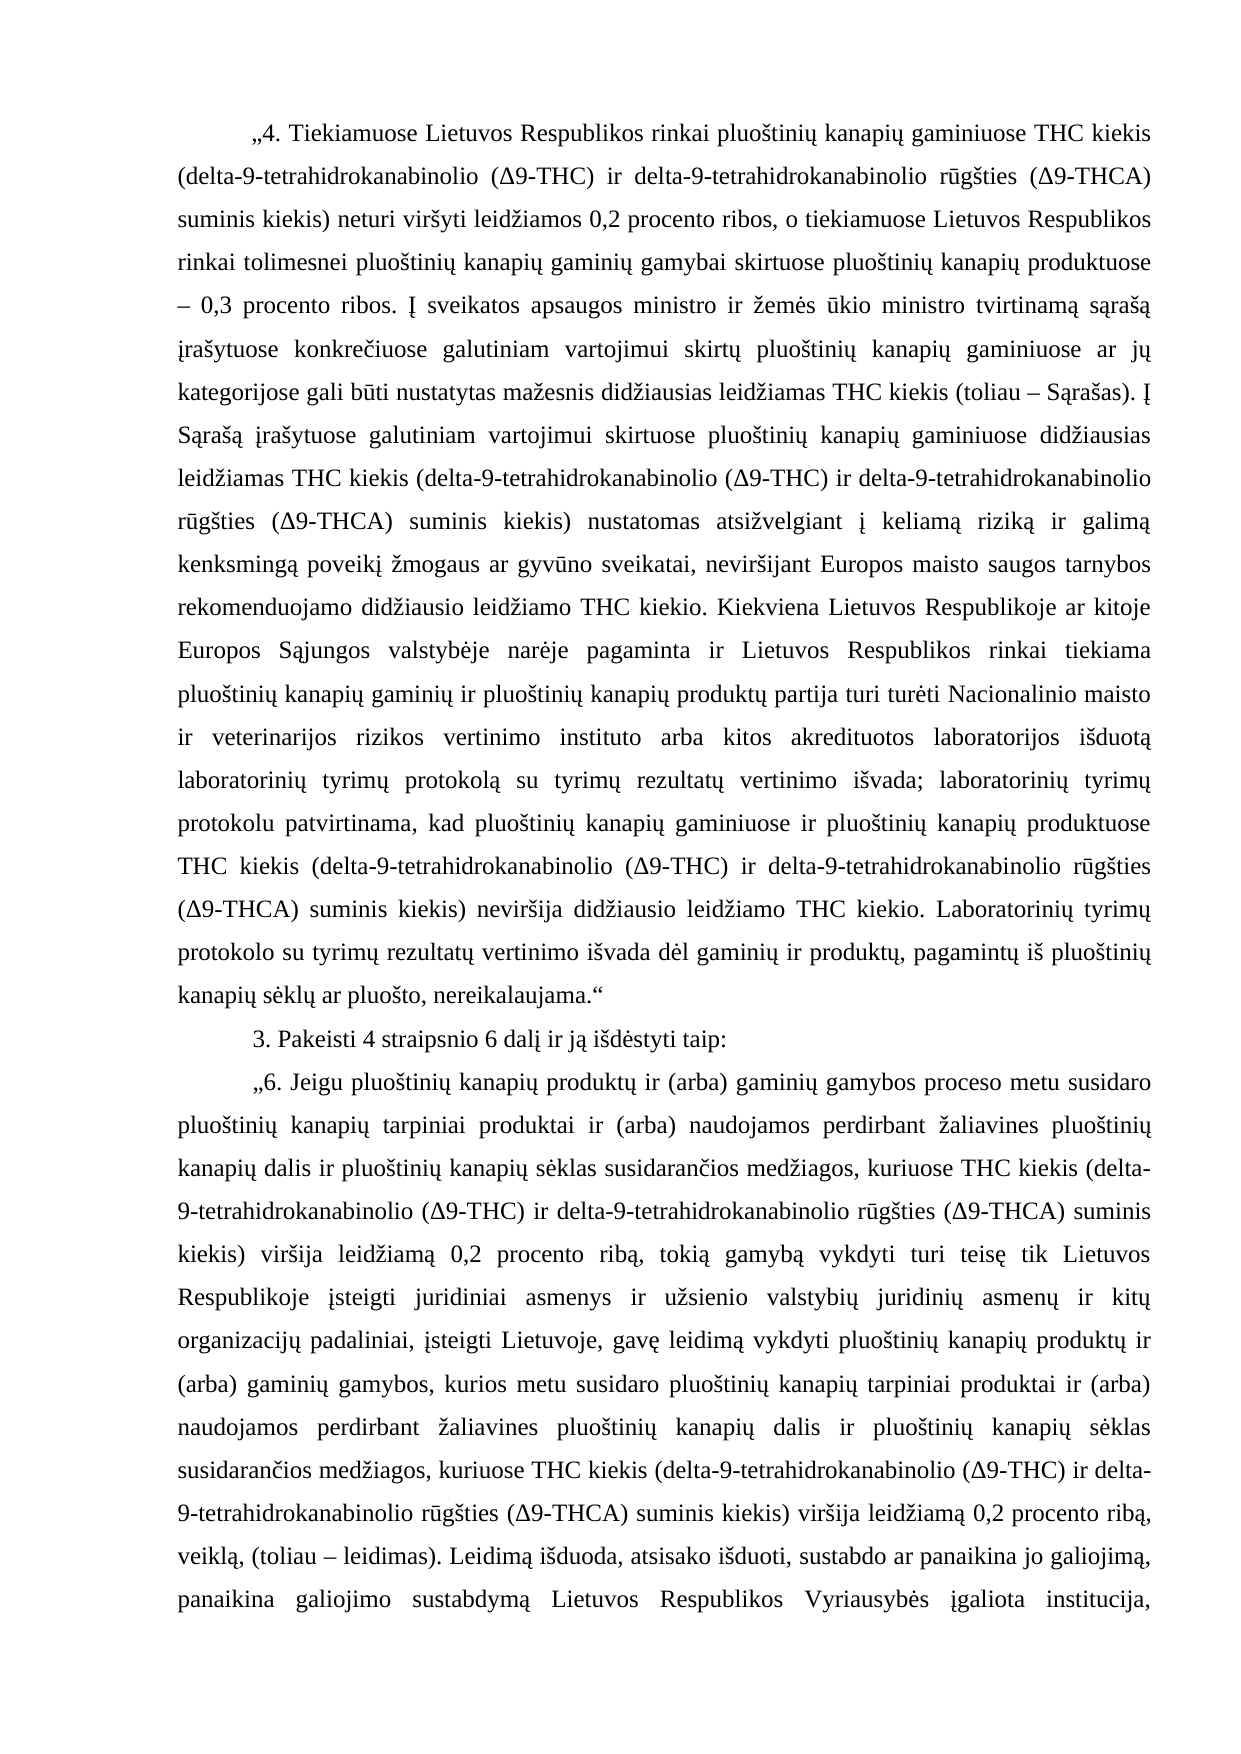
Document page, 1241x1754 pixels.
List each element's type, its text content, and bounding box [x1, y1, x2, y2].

text 3. Pakeisti 4 straipsnio 6 dalį ir ją išdėstyti taip: [177, 1024, 1152, 1052]
text „4. Tiekiamuose Lietuvos Respublikos rinkai pluoštinių kanapių gaminiuose THC kiekis (delta-9-tetrahidrokanabinolio (Δ9-THC) ir delta-9-tetrahidrokanabinolio rūgšties (Δ9-THCA) suminis kiekis) neturi viršyti leidžiamos 0,2 procento ribos, o tiekiamuose Lietuvos Respublikos rinkai tolimesnei pluoštinių kanapių gaminių gamybai skirtuose pluoštinių kanapių produktuose – 0,3 procento ribos. Į sveikatos apsaugos ministro ir žemės ūkio ministro tvirtinamą sąrašą įrašytuose konkrečiuose galutiniam vartojimui skirtų pluoštinių kanapių gaminiuose ar jų kategorijose gali būti nustatytas mažesnis didžiausias leidžiamas THC kiekis (toliau – Sąrašas). Į Sąrašą įrašytuose galutiniam vartojimui skirtuose pluoštinių kanapių gaminiuose didžiausias leidžiamas THC kiekis (delta-9-tetrahidrokanabinolio (Δ9-THC) ir delta-9-tetrahidrokanabinolio rūgšties (Δ9-THCA) suminis kiekis) nustatomas atsižvelgiant į keliamą riziką ir galimą kenksmingą poveikį žmogaus ar gyvūno sveikatai, neviršijant Europos maisto saugos tarnybos rekomenduojamo didžiausio leidžiamo THC kiekio. Kiekviena Lietuvos Respublikoje ar kitoje Europos Sąjungos valstybėje narėje pagaminta ir Lietuvos Respublikos rinkai tiekiama pluoštinių kanapių gaminių ir pluoštinių kanapių produktų partija turi turėti Nacionalinio maisto ir veterinarijos rizikos vertinimo instituto arba kitos akredituotos laboratorijos išduotą laboratorinių tyrimų protokolą su tyrimų rezultatų vertinimo išvada; laboratorinių tyrimų protokolu patvirtinama, kad pluoštinių kanapių gaminiuose ir pluoštinių kanapių produktuose THC kiekis (delta-9-tetrahidrokanabinolio (Δ9-THC) ir delta-9-tetrahidrokanabinolio rūgšties (Δ9-THCA) suminis kiekis) neviršija didžiausio leidžiamo THC kiekio. Laboratorinių tyrimų protokolo su tyrimų rezultatų vertinimo išvada dėl gaminių ir produktų, pagamintų iš pluoštinių kanapių sėklų ar pluošto, nereikalaujama.“ [177, 118, 1152, 1009]
text „6. Jeigu pluoštinių kanapių produktų ir (arba) gaminių gamybos proceso metu susidaro pluoštinių kanapių tarpiniai produktai ir (arba) naudojamos perdirbant žaliavines pluoštinių kanapių dalis ir pluoštinių kanapių sėklas susidarančios medžiagos, kuriuose THC kiekis (delta-9-tetrahidrokanabinolio (Δ9-THC) ir delta-9-tetrahidrokanabinolio rūgšties (Δ9-THCA) suminis kiekis) viršija leidžiamą 0,2 procento ribą, tokią gamybą vykdyti turi teisę tik Lietuvos Respublikoje įsteigti juridiniai asmenys ir užsienio valstybių juridinių asmenų ir kitų organizacijų padaliniai, įsteigti Lietuvoje, gavę leidimą vykdyti pluoštinių kanapių produktų ir (arba) gaminių gamybos, kurios metu susidaro pluoštinių kanapių tarpiniai produktai ir (arba) naudojamos perdirbant žaliavines pluoštinių kanapių dalis ir pluoštinių kanapių sėklas susidarančios medžiagos, kuriuose THC kiekis (delta-9-tetrahidrokanabinolio (Δ9-THC) ir delta-9-tetrahidrokanabinolio rūgšties (Δ9-THCA) suminis kiekis) viršija leidžiamą 0,2 procento ribą, veiklą, (toliau – leidimas). Leidimą išduoda, atsisako išduoti, sustabdo ar panaikina jo galiojimą, panaikina galiojimo sustabdymą Lietuvos Respublikos Vyriausybės įgaliota institucija, [177, 1067, 1152, 1613]
